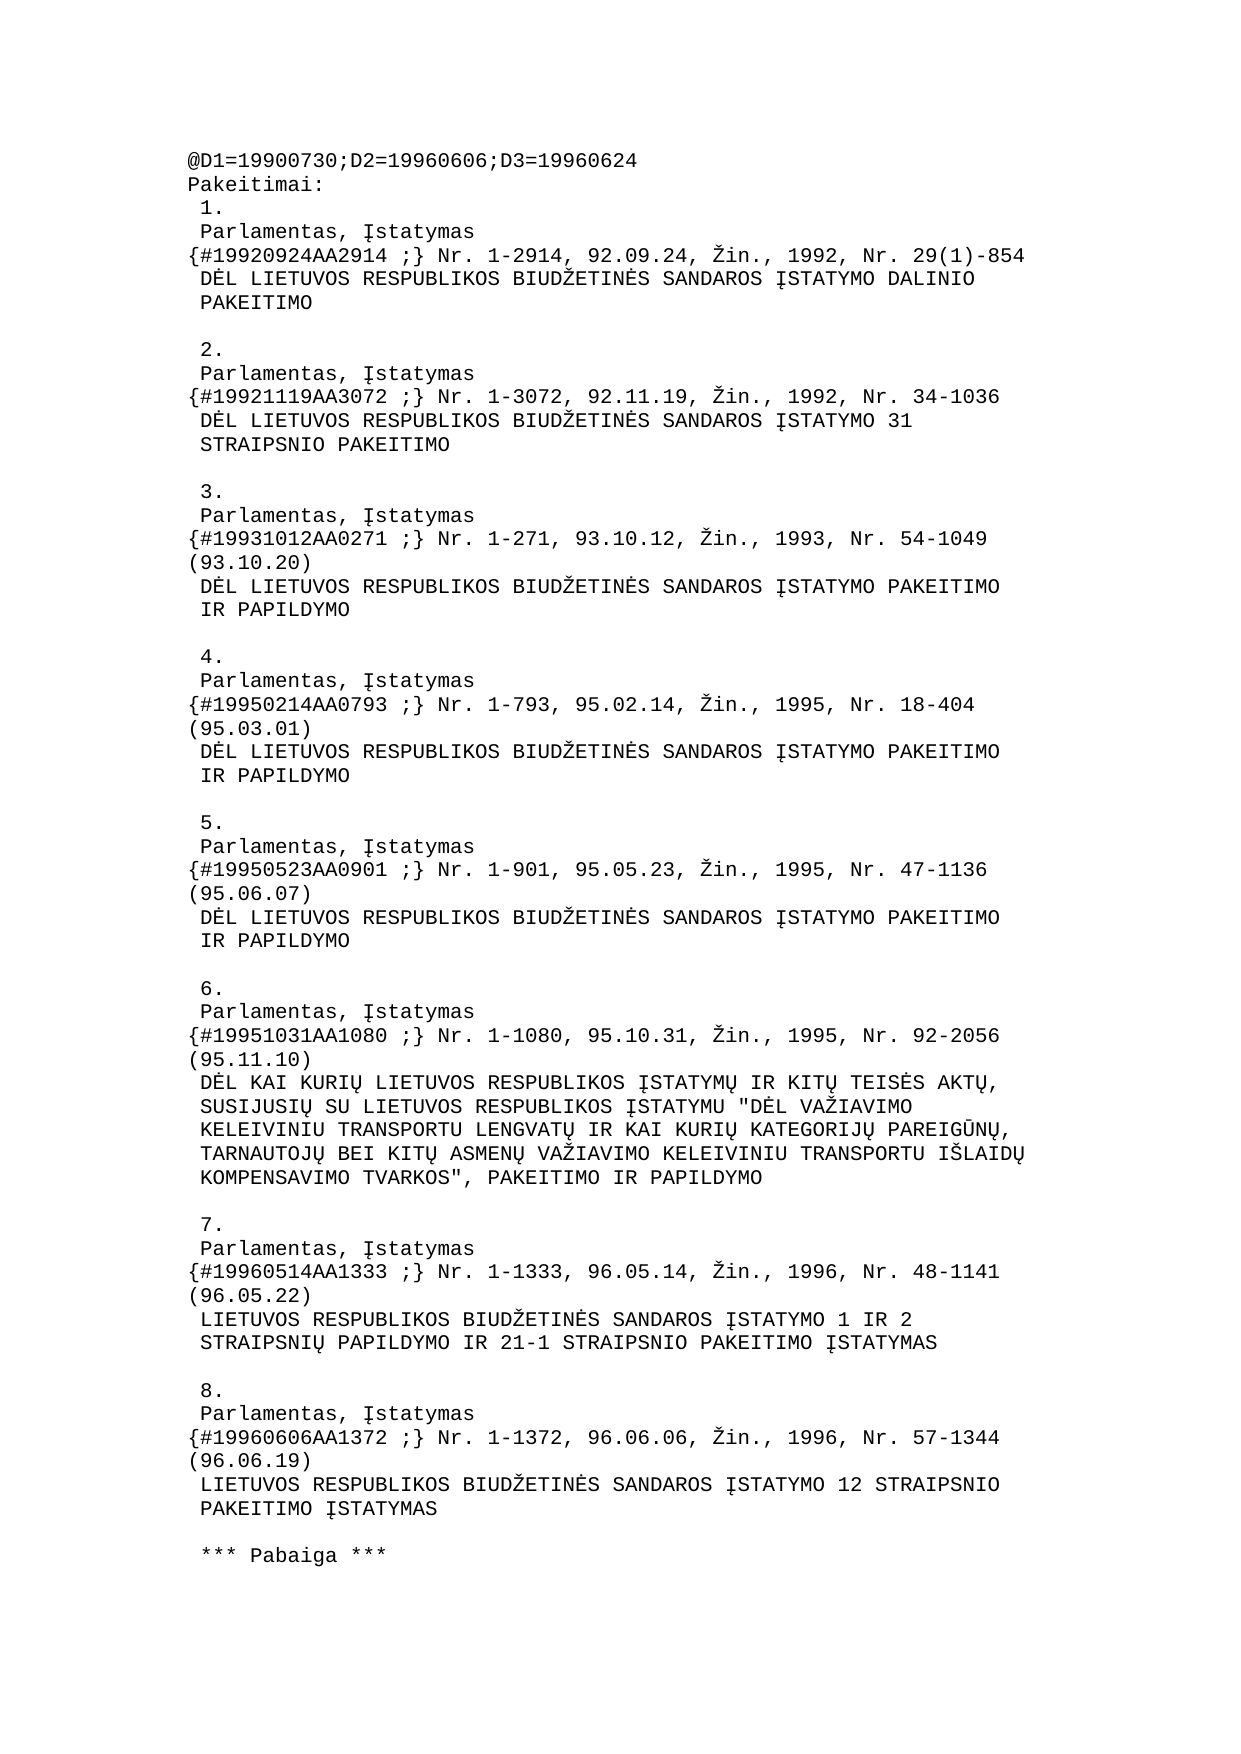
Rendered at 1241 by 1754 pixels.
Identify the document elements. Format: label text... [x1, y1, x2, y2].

text 4. [187, 647, 1053, 670]
text Parlamentas, Įstatymas [187, 1001, 1053, 1025]
text {#19960606AA1372 ;} Nr. 1-1372, 96.06.06, Žin., 1996, Nr. 57-1344 (96.06.19) [187, 1427, 1053, 1474]
text *** Pabaiga *** [187, 1545, 1053, 1569]
text DĖL KAI KURIŲ LIETUVOS RESPUBLIKOS ĮSTATYMŲ IR KITŲ TEISĖS AKTŲ, [187, 1072, 1053, 1096]
text 3. [187, 481, 1053, 505]
text SUSIJUSIŲ SU LIETUVOS RESPUBLIKOS ĮSTATYMU "DĖL VAŽIAVIMO [187, 1096, 1053, 1119]
text Parlamentas, Įstatymas [187, 670, 1053, 694]
text {#19950523AA0901 ;} Nr. 1-901, 95.05.23, Žin., 1995, Nr. 47-1136 (95.06.07) [187, 859, 1053, 907]
text TARNAUTOJŲ BEI KITŲ ASMENŲ VAŽIAVIMO KELEIVINIU TRANSPORTU IŠLAIDŲ [187, 1143, 1053, 1167]
text DĖL LIETUVOS RESPUBLIKOS BIUDŽETINĖS SANDAROS ĮSTATYMO PAKEITIMO [187, 576, 1053, 599]
text {#19921119AA3072 ;} Nr. 1-3072, 92.11.19, Žin., 1992, Nr. 34-1036 [187, 386, 1053, 410]
text PAKEITIMO ĮSTATYMAS [187, 1498, 1053, 1521]
text IR PAPILDYMO [187, 930, 1053, 954]
text Parlamentas, Įstatymas [187, 363, 1053, 386]
text DĖL LIETUVOS RESPUBLIKOS BIUDŽETINĖS SANDAROS ĮSTATYMO DALINIO [187, 268, 1053, 292]
text Parlamentas, Įstatymas [187, 221, 1053, 244]
text DĖL LIETUVOS RESPUBLIKOS BIUDŽETINĖS SANDAROS ĮSTATYMO PAKEITIMO [187, 907, 1053, 930]
text Parlamentas, Įstatymas [187, 1238, 1053, 1261]
text {#19920924AA2914 ;} Nr. 1-2914, 92.09.24, Žin., 1992, Nr. 29(1)-854 [187, 244, 1053, 268]
text @D1=19900730;D2=19960606;D3=19960624 [187, 150, 1053, 174]
text DĖL LIETUVOS RESPUBLIKOS BIUDŽETINĖS SANDAROS ĮSTATYMO 31 [187, 410, 1053, 434]
text IR PAPILDYMO [187, 765, 1053, 788]
text LIETUVOS RESPUBLIKOS BIUDŽETINĖS SANDAROS ĮSTATYMO 12 STRAIPSNIO [187, 1474, 1053, 1498]
text 7. [187, 1214, 1053, 1238]
text IR PAPILDYMO [187, 599, 1053, 623]
text PAKEITIMO [187, 292, 1053, 316]
text 6. [187, 978, 1053, 1001]
text Parlamentas, Įstatymas [187, 505, 1053, 528]
text {#19960514AA1333 ;} Nr. 1-1333, 96.05.14, Žin., 1996, Nr. 48-1141 (96.05.22) [187, 1261, 1053, 1309]
text STRAIPSNIO PAKEITIMO [187, 434, 1053, 457]
text LIETUVOS RESPUBLIKOS BIUDŽETINĖS SANDAROS ĮSTATYMO 1 IR 2 [187, 1309, 1053, 1332]
text 5. [187, 812, 1053, 836]
text Parlamentas, Įstatymas [187, 836, 1053, 859]
text {#19951031AA1080 ;} Nr. 1-1080, 95.10.31, Žin., 1995, Nr. 92-2056 (95.11.10) [187, 1025, 1053, 1072]
text KOMPENSAVIMO TVARKOS", PAKEITIMO IR PAPILDYMO [187, 1167, 1053, 1190]
text STRAIPSNIŲ PAPILDYMO IR 21-1 STRAIPSNIO PAKEITIMO ĮSTATYMAS [187, 1332, 1053, 1356]
text 8. [187, 1379, 1053, 1403]
text DĖL LIETUVOS RESPUBLIKOS BIUDŽETINĖS SANDAROS ĮSTATYMO PAKEITIMO [187, 741, 1053, 765]
text 1. [187, 197, 1053, 221]
text Parlamentas, Įstatymas [187, 1403, 1053, 1427]
text 2. [187, 339, 1053, 363]
text {#19950214AA0793 ;} Nr. 1-793, 95.02.14, Žin., 1995, Nr. 18-404 (95.03.01) [187, 694, 1053, 741]
text Pakeitimai: [187, 174, 1053, 197]
text {#19931012AA0271 ;} Nr. 1-271, 93.10.12, Žin., 1993, Nr. 54-1049 (93.10.20) [187, 528, 1053, 576]
text KELEIVINIU TRANSPORTU LENGVATŲ IR KAI KURIŲ KATEGORIJŲ PAREIGŪNŲ, [187, 1119, 1053, 1143]
